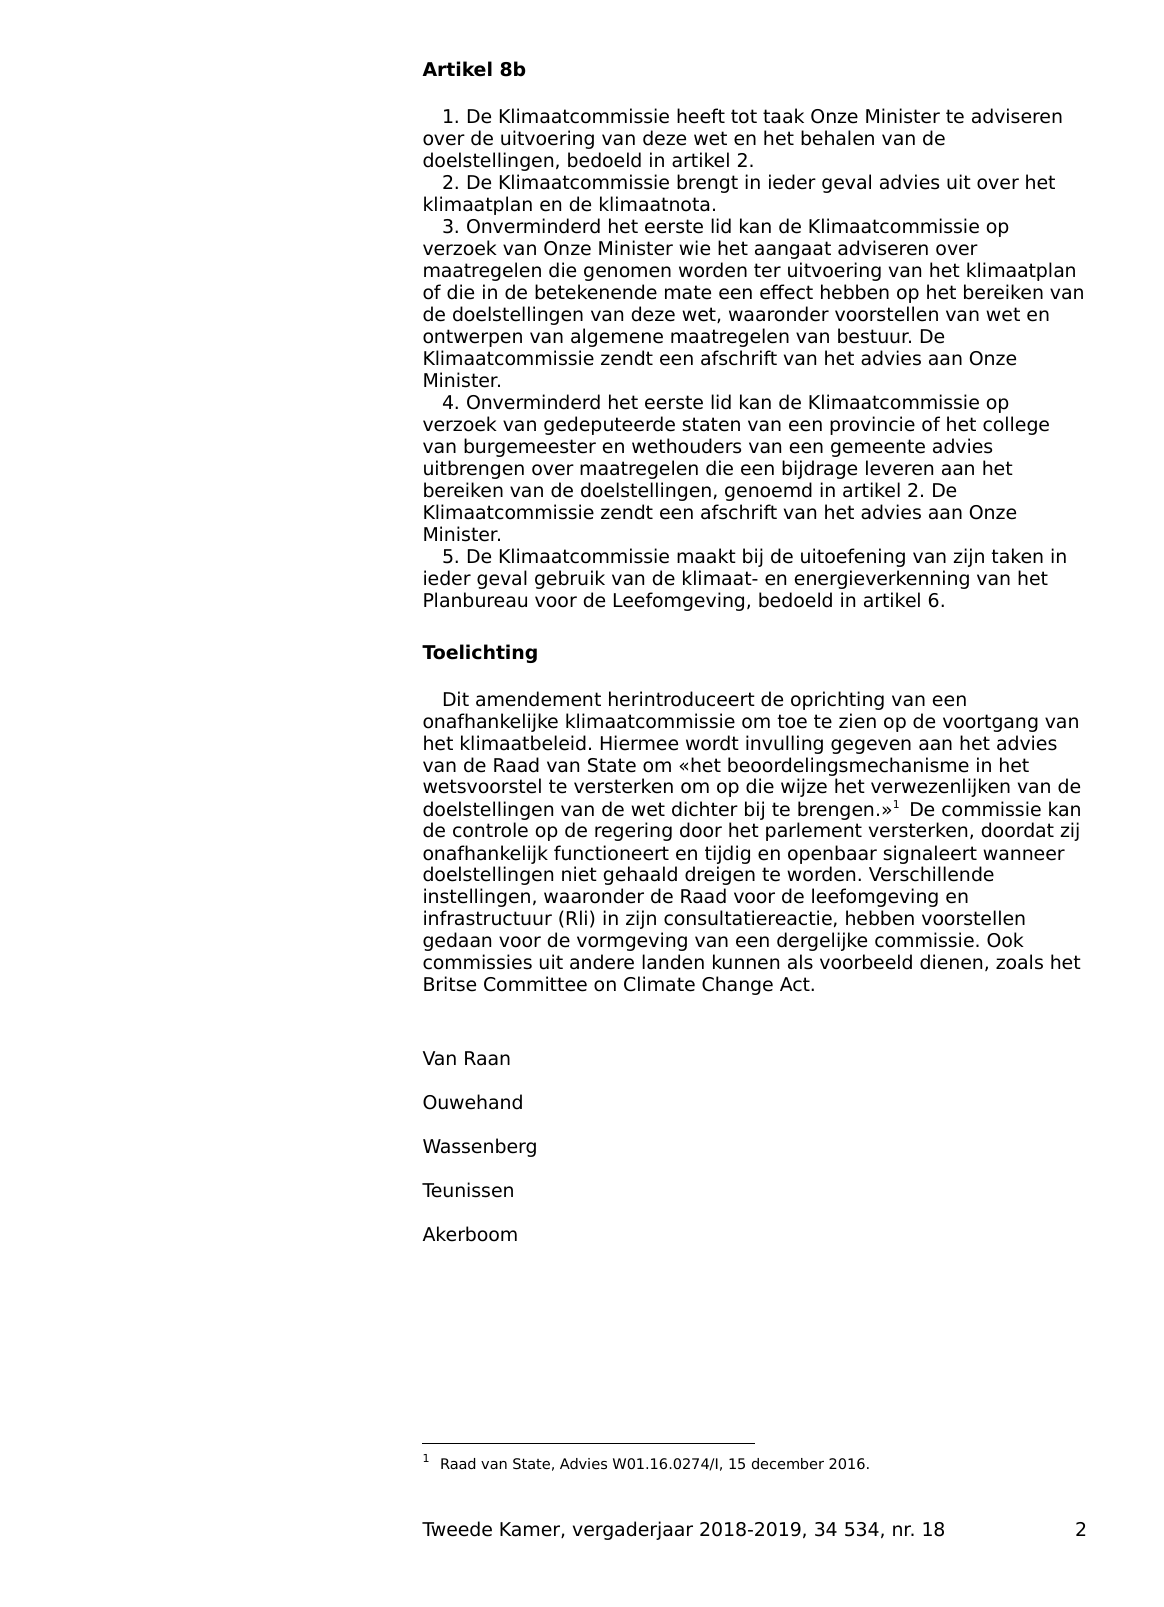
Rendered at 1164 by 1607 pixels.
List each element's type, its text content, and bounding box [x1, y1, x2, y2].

text 4. Onverminderd het eerste lid kan de Klimaatcommissie op verzoek van gedeputeerde staten van een provincie of het college van burgemeester en wethouders van een gemeente advies uitbrengen over maatregelen die een bijdrage leveren aan het bereiken van de doelstellingen, genoemd in artikel 2. De Klimaatcommissie zendt een afschrift van het advies aan Onze Minister. [422, 392, 1087, 546]
text 3. Onverminderd het eerste lid kan de Klimaatcommissie op verzoek van Onze Minister wie het aangaat adviseren over maatregelen die genomen worden ter uitvoering van het klimaatplan of die in de betekenende mate een effect hebben op het bereiken van de doelstellingen van deze wet, waaronder voorstellen van wet en ontwerpen van algemene maatregelen van bestuur. De Klimaatcommissie zendt een afschrift van het advies aan Onze Minister. [422, 216, 1087, 392]
subtitle Artikel 8b [422, 59, 1087, 81]
subtitle Toelichting [422, 642, 1087, 663]
text Van Raan Ouwehand Wassenberg Teunissen Akerboom [422, 1026, 1087, 1246]
text Dit amendement herintroduceert de oprichting van een onafhankelijke klimaatcommissie om toe te zien op de voortgang van het klimaatbeleid. Hiermee wordt invulling gegeven aan het advies van de Raad van State om «het beoordelingsmechanisme in het wetsvoorstel te versterken om op die wijze het verwezenlijken van de doelstellingen van de wet dichter bij te brengen.» De commissie kan de controle op de regering door het parlement versterken, doordat zij onafhankelijk functioneert en tijdig en openbaar signaleert wanneer doelstellingen niet gehaald dreigen te worden. Verschillende instellingen, waaronder de Raad voor de leefomgeving en infrastructuur (Rli) in zijn consultatiereactie, hebben voorstellen gedaan voor de vormgeving van een dergelijke commissie. Ook commissies uit andere landen kunnen als voorbeeld dienen, zoals het Britse Committee on Climate Change Act. [422, 688, 1087, 996]
text Raad van State, Advies W01.16.0274/I, 15 december 2016. [422, 1452, 1087, 1474]
text 2. De Klimaatcommissie brengt in ieder geval advies uit over het klimaatplan en de klimaatnota. [422, 172, 1087, 216]
text 5. De Klimaatcommissie maakt bij de uitoefening van zijn taken in ieder geval gebruik van de klimaat- en energieverkenning van het Planbureau voor de Leefomgeving, bedoeld in artikel 6. [422, 546, 1087, 612]
text 1. De Klimaatcommissie heeft tot taak Onze Minister te adviseren over de uitvoering van deze wet en het behalen van de doelstellingen, bedoeld in artikel 2. [422, 106, 1087, 172]
